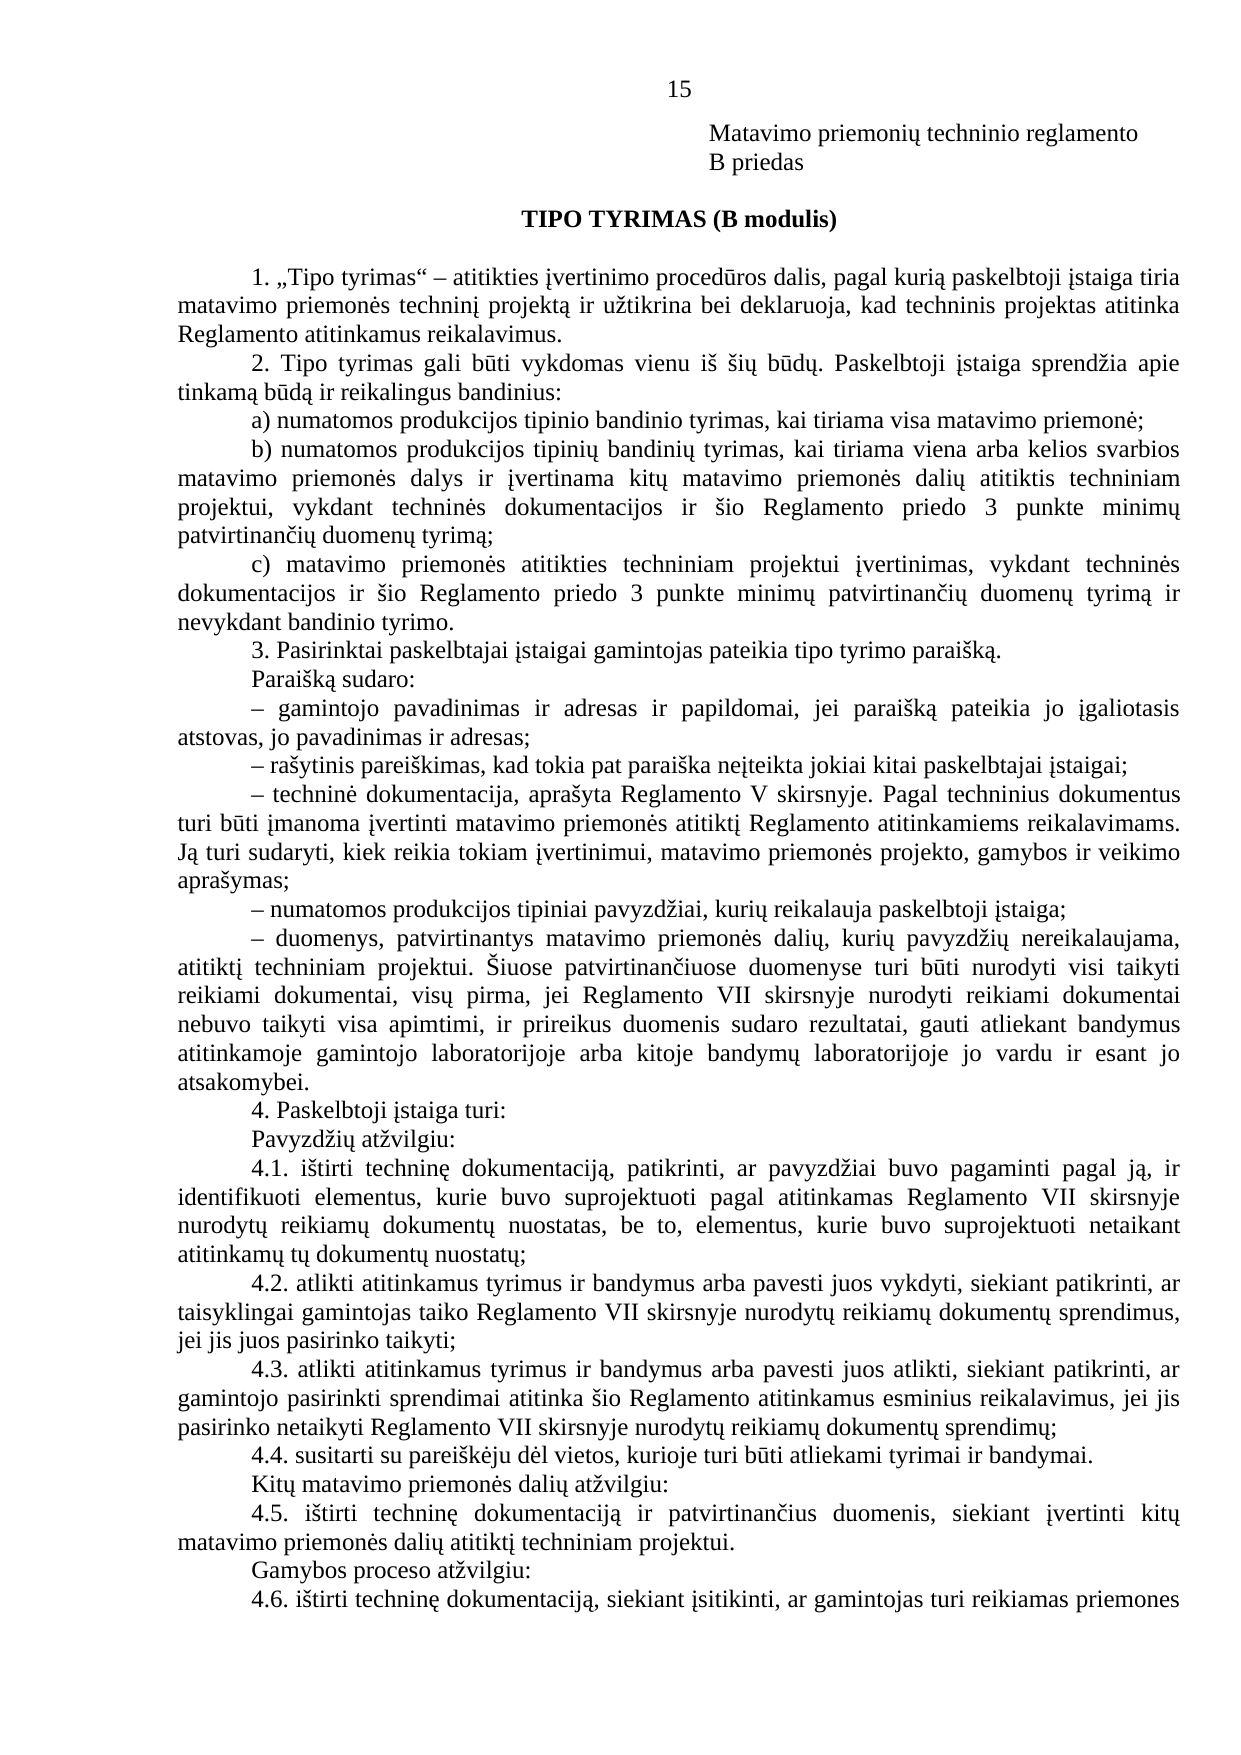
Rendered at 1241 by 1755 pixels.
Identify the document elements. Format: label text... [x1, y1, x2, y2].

text 1. „Tipo tyrimas“ – atitikties įvertinimo procedūros dalis, pagal kurią paskelbtoji įstaiga tiria matavimo priemonės techninį projektą ir užtikrina bei deklaruoja, kad techninis projektas atitinka Reglamento atitinkamus reikalavimus. [177, 262, 1181, 348]
text – numatomos produkcijos tipiniai pavyzdžiai, kurių reikalauja paskelbtoji įstaiga; [177, 894, 1181, 923]
text Paraišką sudaro: [177, 664, 1181, 693]
text Gamybos proceso atžvilgiu: [177, 1556, 1181, 1584]
text Kitų matavimo priemonės dalių atžvilgiu: [177, 1469, 1181, 1498]
text 4. Paskelbtoji įstaiga turi: [177, 1096, 1181, 1124]
text – gamintojo pavadinimas ir adresas ir papildomai, jei paraišką pateikia jo įgaliotasis atstovas, jo pavadinimas ir adresas; [177, 693, 1181, 751]
text 4.2. atlikti atitinkamus tyrimus ir bandymus arba pavesti juos vykdyti, siekiant patikrinti, ar taisyklingai gamintojas taiko Reglamento VII skirsnyje nurodytų reikiamų dokumentų sprendimus, jei jis juos pasirinko taikyti; [177, 1268, 1181, 1354]
text 4.5. ištirti techninę dokumentaciją ir patvirtinančius duomenis, siekiant įvertinti kitų matavimo priemonės dalių atitiktį techniniam projektui. [177, 1498, 1181, 1556]
text B priedas [177, 147, 1181, 176]
text – rašytinis pareiškimas, kad tokia pat paraiška neįteikta jokiai kitai paskelbtajai įstaigai; [177, 751, 1181, 779]
text – duomenys, patvirtinantys matavimo priemonės dalių, kurių pavyzdžių nereikalaujama, atitiktį techniniam projektui. Šiuose patvirtinančiuose duomenyse turi būti nurodyti visi taikyti reikiami dokumentai, visų pirma, jei Reglamento VII skirsnyje nurodyti reikiami dokumentai nebuvo taikyti visa apimtimi, ir prireikus duomenis sudaro rezultatai, gauti atliekant bandymus atitinkamoje gamintojo laboratorijoje arba kitoje bandymų laboratorijoje jo vardu ir esant jo atsakomybei. [177, 923, 1181, 1096]
text b) numatomos produkcijos tipinių bandinių tyrimas, kai tiriama viena arba kelios svarbios matavimo priemonės dalys ir įvertinama kitų matavimo priemonės dalių atitiktis techniniam projektui, vykdant techninės dokumentacijos ir šio Reglamento priedo 3 punkte minimų patvirtinančių duomenų tyrimą; [177, 434, 1181, 549]
text 3. Pasirinktai paskelbtajai įstaigai gamintojas pateikia tipo tyrimo paraišką. [177, 636, 1181, 664]
text a) numatomos produkcijos tipinio bandinio tyrimas, kai tiriama visa matavimo priemonė; [177, 406, 1181, 434]
text 2. Tipo tyrimas gali būti vykdomas vienu iš šių būdų. Paskelbtoji įstaiga sprendžia apie tinkamą būdą ir reikalingus bandinius: [177, 348, 1181, 406]
text TIPO TYRIMAS (B modulis) [177, 204, 1181, 233]
text – techninė dokumentacija, aprašyta Reglamento V skirsnyje. Pagal techninius dokumentus turi būti įmanoma įvertinti matavimo priemonės atitiktį Reglamento atitinkamiems reikalavimams. Ją turi sudaryti, kiek reikia tokiam įvertinimui, matavimo priemonės projekto, gamybos ir veikimo aprašymas; [177, 779, 1181, 894]
text 4.3. atlikti atitinkamus tyrimus ir bandymus arba pavesti juos atlikti, siekiant patikrinti, ar gamintojo pasirinkti sprendimai atitinka šio Reglamento atitinkamus esminius reikalavimus, jei jis pasirinko netaikyti Reglamento VII skirsnyje nurodytų reikiamų dokumentų sprendimų; [177, 1354, 1181, 1441]
text Pavyzdžių atžvilgiu: [177, 1124, 1181, 1153]
text 4.1. ištirti techninę dokumentaciją, patikrinti, ar pavyzdžiai buvo pagaminti pagal ją, ir identifikuoti elementus, kurie buvo suprojektuoti pagal atitinkamas Reglamento VII skirsnyje nurodytų reikiamų dokumentų nuostatas, be to, elementus, kurie buvo suprojektuoti netaikant atitinkamų tų dokumentų nuostatų; [177, 1153, 1181, 1268]
text c) matavimo priemonės atitikties techniniam projektui įvertinimas, vykdant techninės dokumentacijos ir šio Reglamento priedo 3 punkte minimų patvirtinančių duomenų tyrimą ir nevykdant bandinio tyrimo. [177, 549, 1181, 636]
text Matavimo priemonių techninio reglamento [702, 118, 1181, 147]
text 4.6. ištirti techninę dokumentaciją, siekiant įsitikinti, ar gamintojas turi reikiamas priemones [177, 1584, 1181, 1613]
text 4.4. susitarti su pareiškėju dėl vietos, kurioje turi būti atliekami tyrimai ir bandymai. [177, 1441, 1181, 1469]
